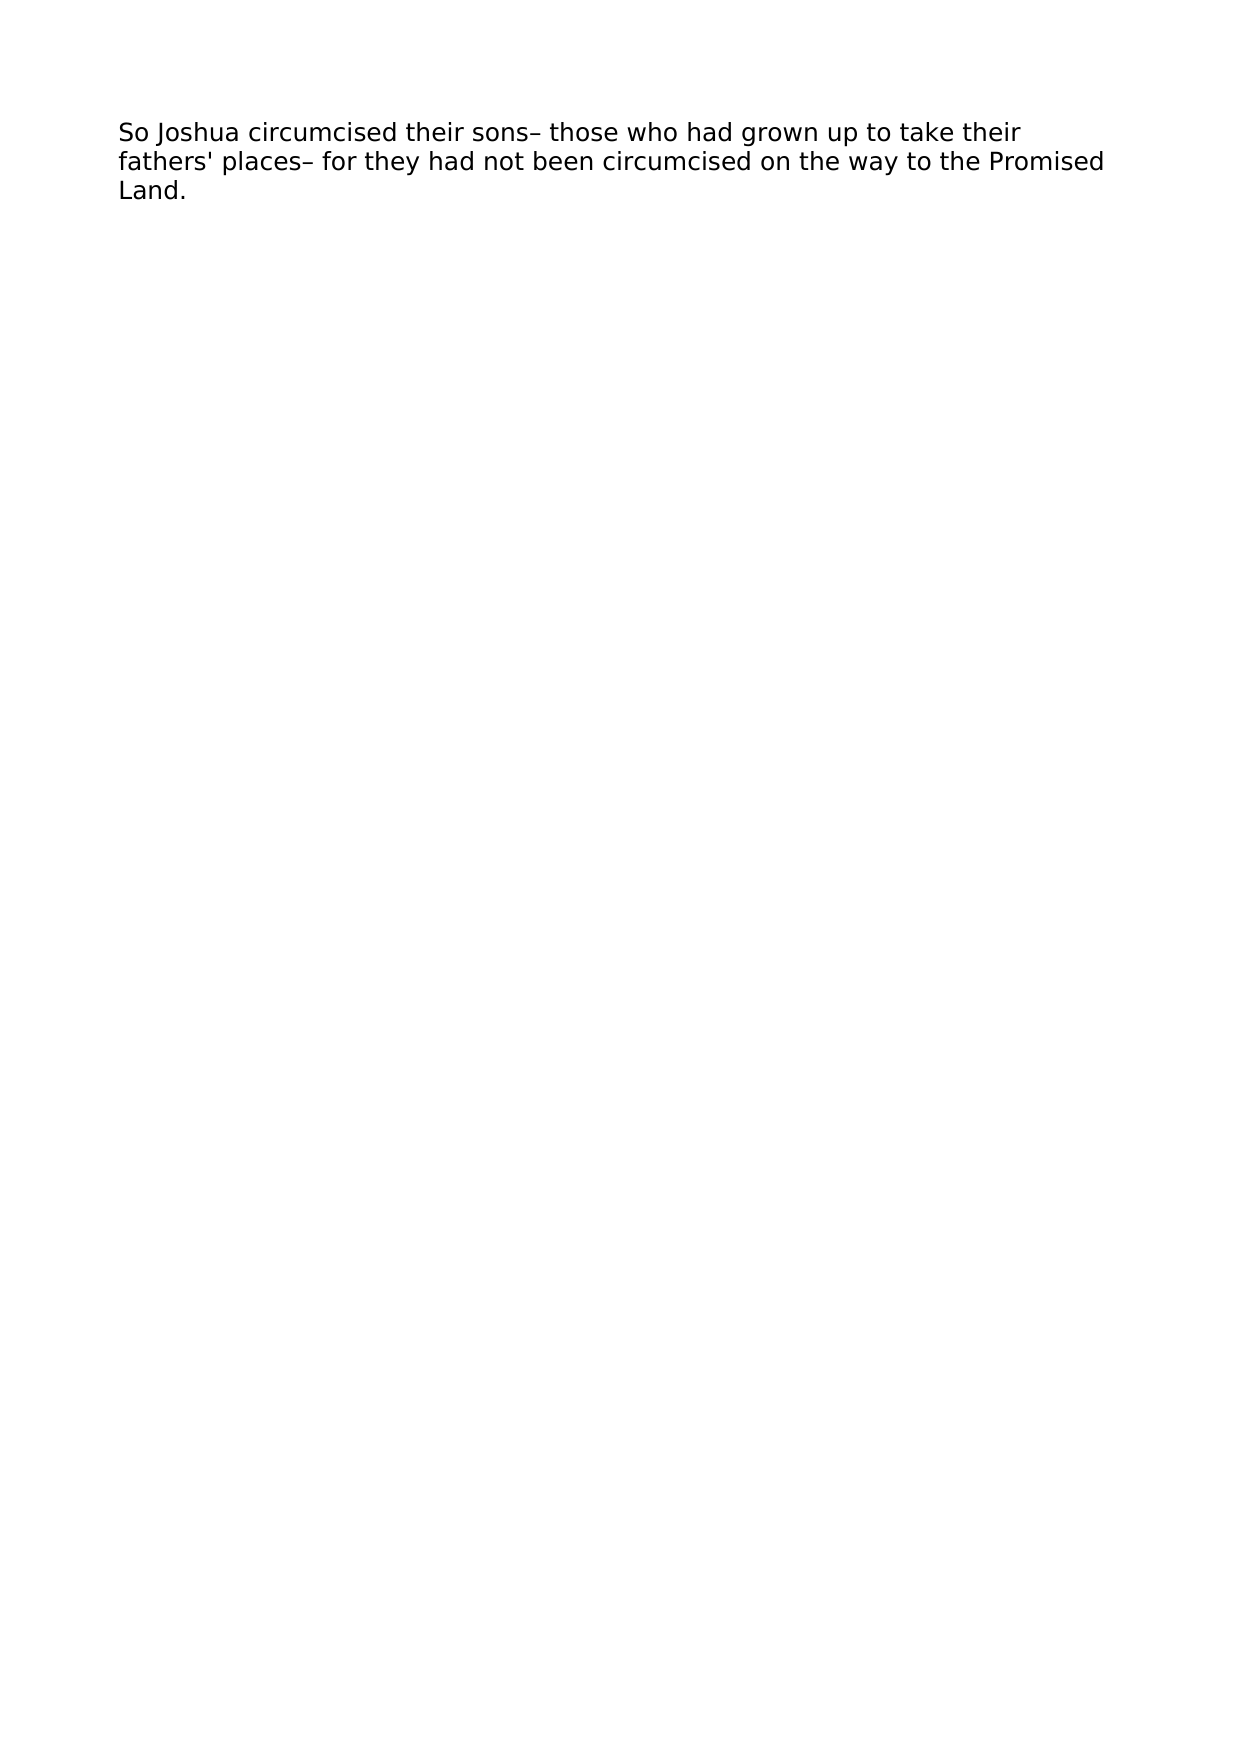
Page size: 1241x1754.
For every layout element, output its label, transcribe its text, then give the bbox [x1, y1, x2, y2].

text So Joshua circumcised their sons– those who had grown up to take their fathers' places– for they had not been circumcised on the way to the Promised Land. [118, 118, 1122, 206]
